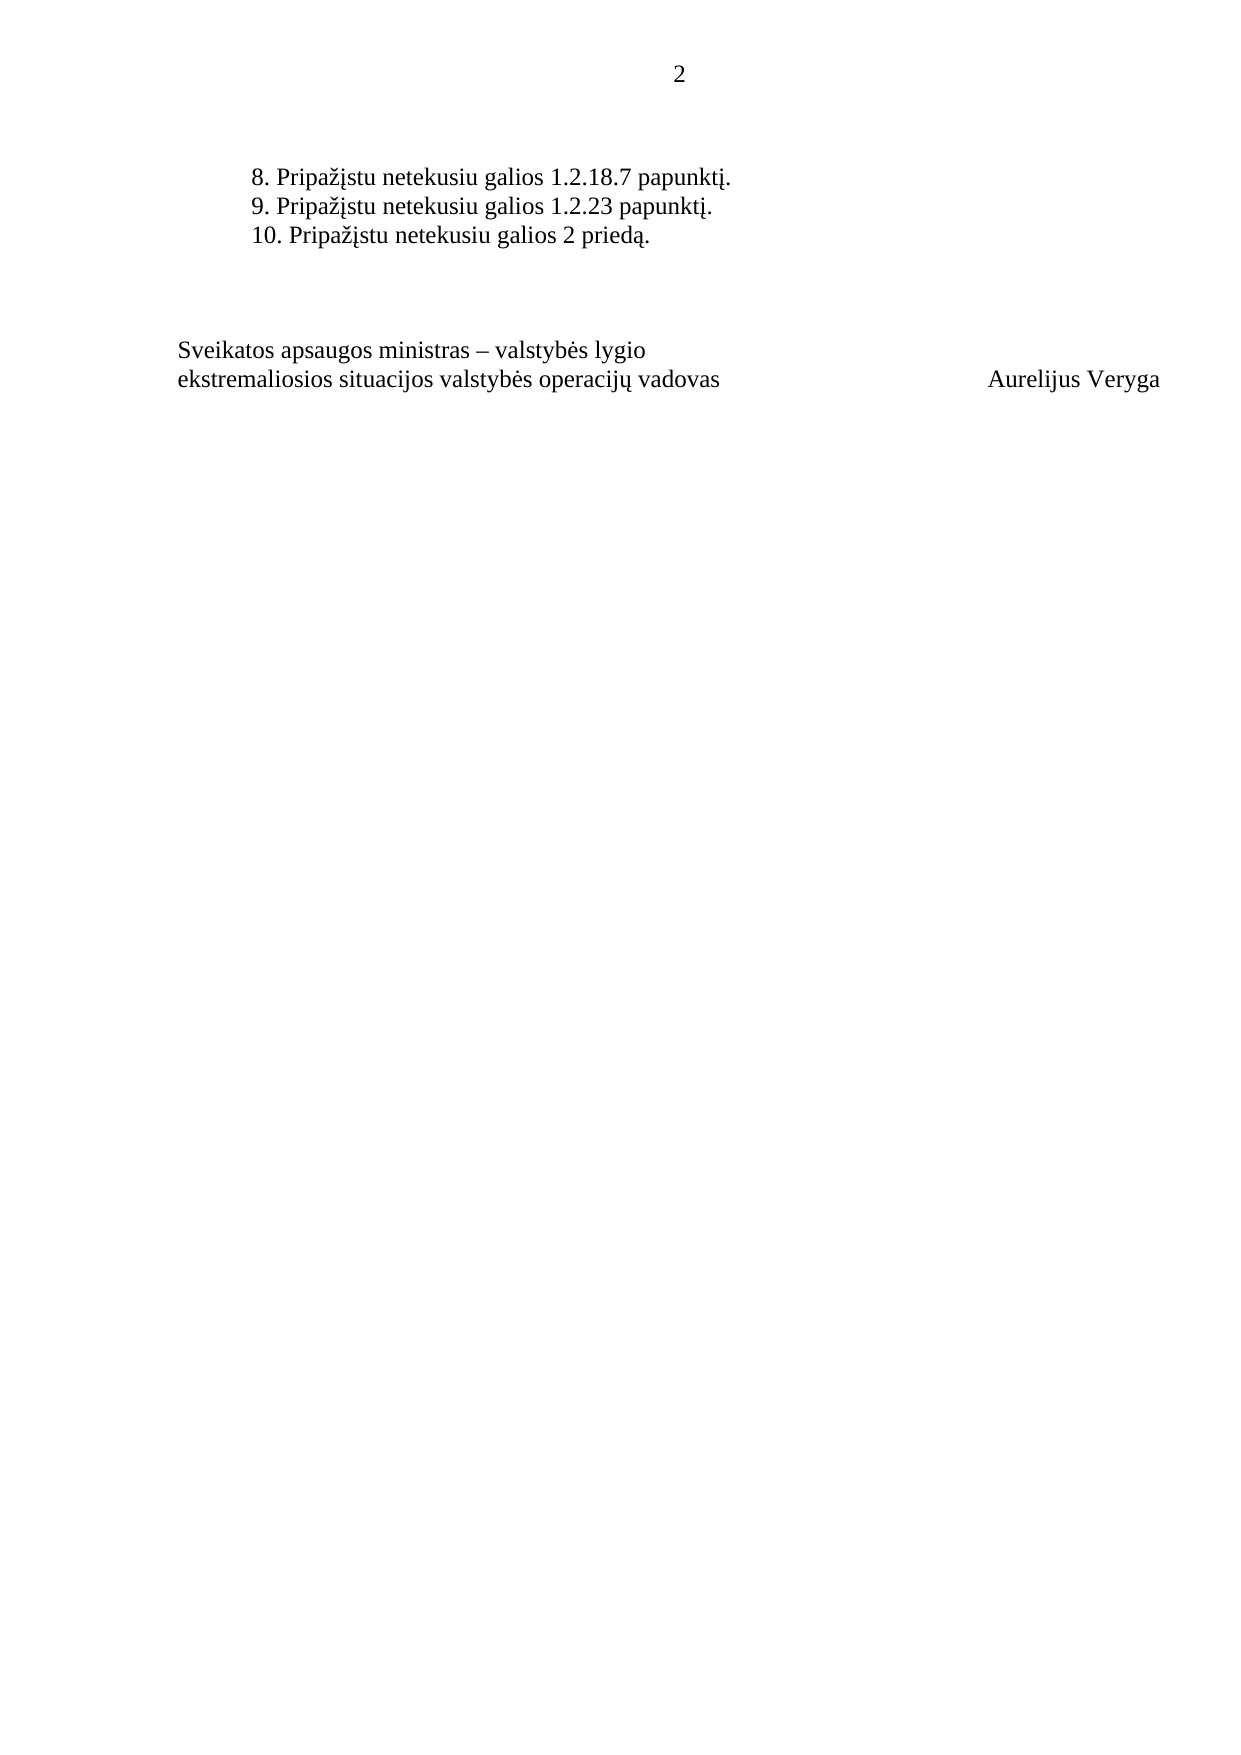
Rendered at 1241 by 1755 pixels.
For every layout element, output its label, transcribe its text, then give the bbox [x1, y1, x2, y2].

text Sveikatos apsaugos ministras – valstybės lygio [177, 335, 1181, 364]
text ekstremaliosios situacijos valstybės operacijų vadovas Aurelijus Veryga [177, 364, 1181, 392]
text 8. Pripažįstu netekusiu galios 1.2.18.7 papunktį. [177, 162, 1181, 191]
text 10. Pripažįstu netekusiu galios 2 priedą. [177, 220, 1181, 249]
text 9. Pripažįstu netekusiu galios 1.2.23 papunktį. [177, 191, 1181, 220]
